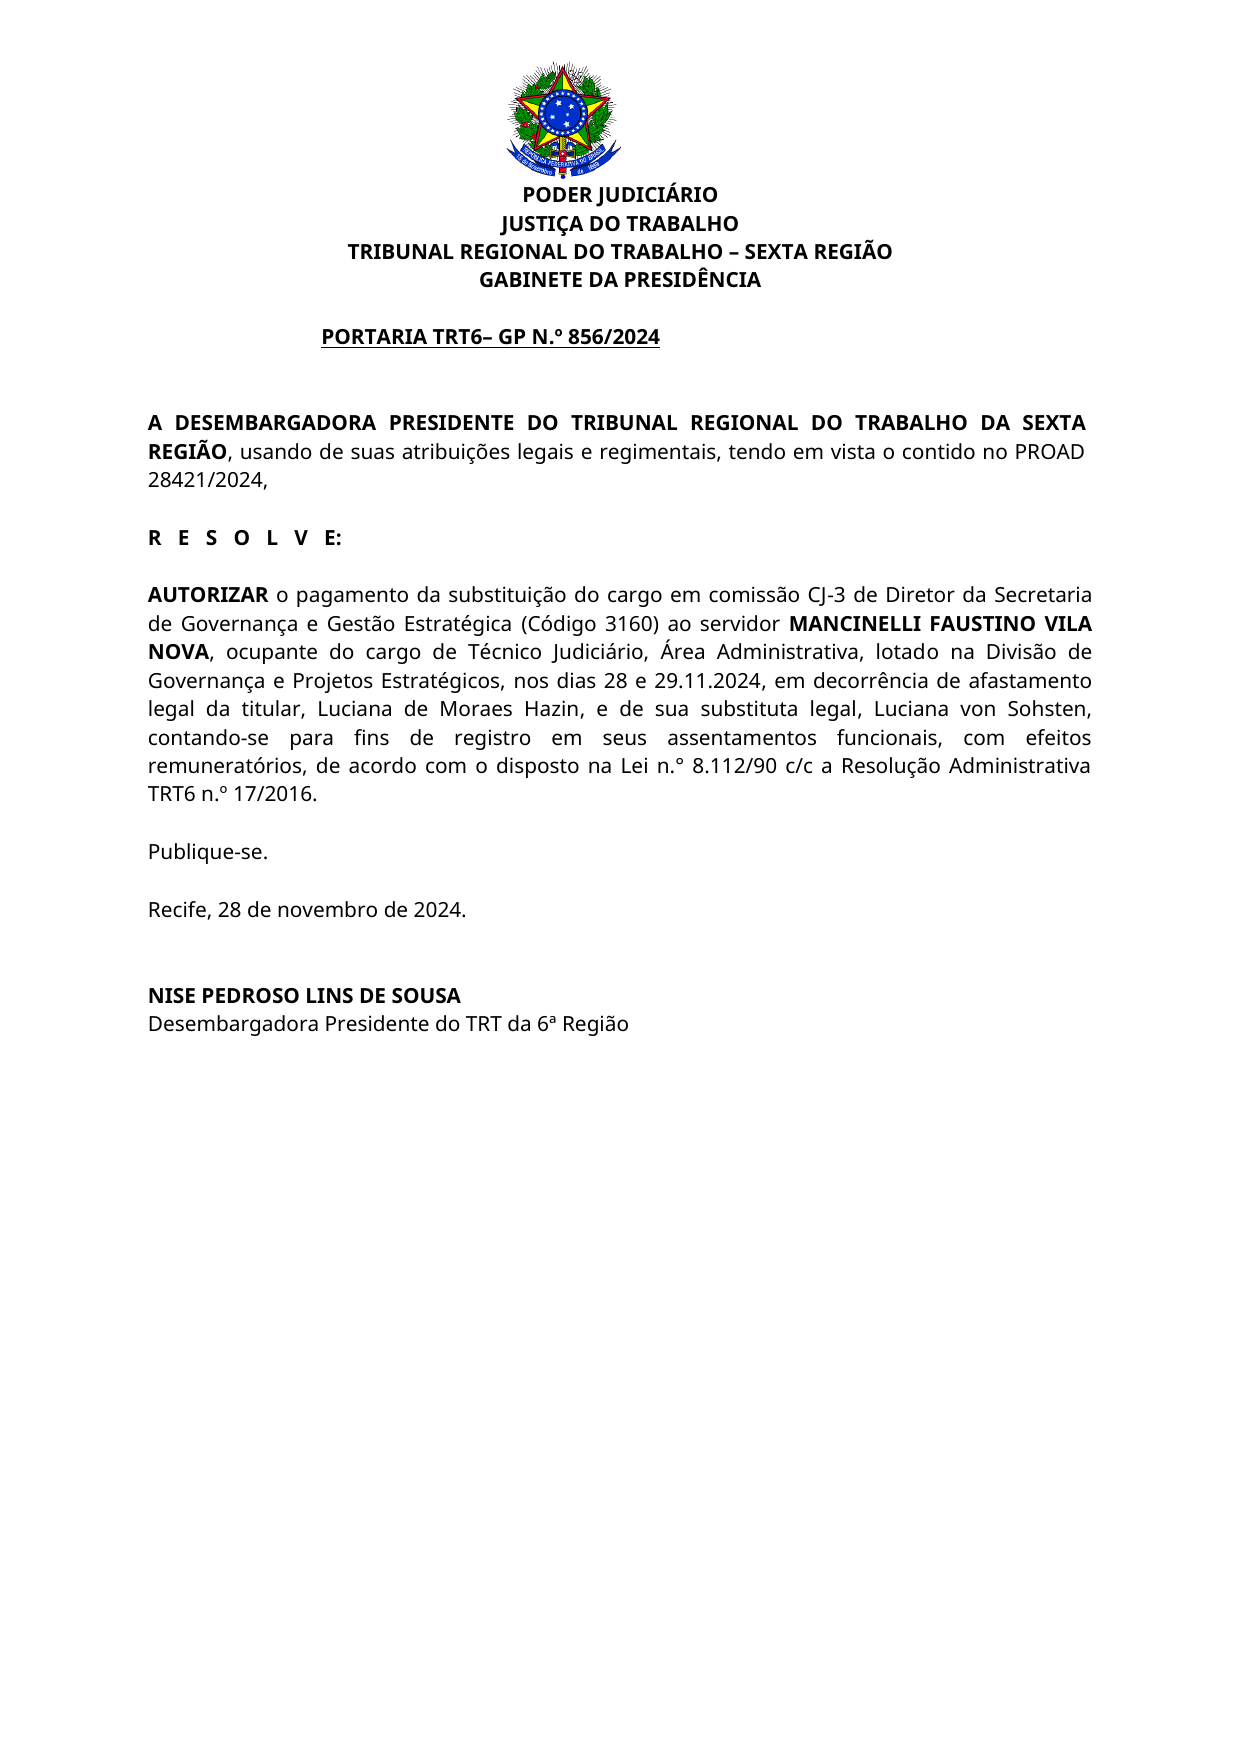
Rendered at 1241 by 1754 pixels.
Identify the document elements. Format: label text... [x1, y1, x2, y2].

text A DESEMBARGADORA PRESIDENTE DO TRIBUNAL REGIONAL DO TRABALHO DA SEXTA REGIÃO, usando de suas atribuições legais e regimentais, tendo em vista o contido no PROAD 28421/2024, [148, 408, 1086, 494]
text PORTARIA TRT6– GP N.º 856/2024 [148, 322, 1092, 351]
text PODER JUDICIÁRIO [148, 180, 1092, 209]
text Desembargadora Presidente do TRT da 6ª Região [148, 1009, 1101, 1038]
text Publique-se. [148, 837, 1092, 866]
text Recife, 28 de novembro de 2024. [148, 895, 1092, 923]
text AUTORIZAR o pagamento da substituição do cargo em comissão CJ-3 de Diretor da Secretaria de Governança e Gestão Estratégica (Código 3160) ao servidor MANCINELLI FAUSTINO VILA NOVA, ocupante do cargo de Técnico Judiciário, Área Administrativa, lotado na Divisão de Governança e Projetos Estratégicos, nos dias 28 e 29.11.2024, em decorrência de afastamento legal da titular, Luciana de Moraes Hazin, e de sua substituta legal, Luciana von Sohsten, contando-se para fins de registro em seus assentamentos funcionais, com efeitos remuneratórios, de acordo com o disposto na Lei n.° 8.112/90 c/c a Resolução Administrativa TRT6 n.º 17/2016. [148, 581, 1092, 808]
text GABINETE DA PRESIDÊNCIA [148, 266, 1092, 294]
text NISE PEDROSO LINS DE SOUSA [148, 981, 1101, 1009]
text R E S O L V E: [148, 523, 1092, 551]
text TRIBUNAL REGIONAL DO TRABALHO – SEXTA REGIÃO [148, 237, 1092, 266]
picture [500, 59, 624, 181]
text JUSTIÇA DO TRABALHO [148, 209, 1092, 237]
